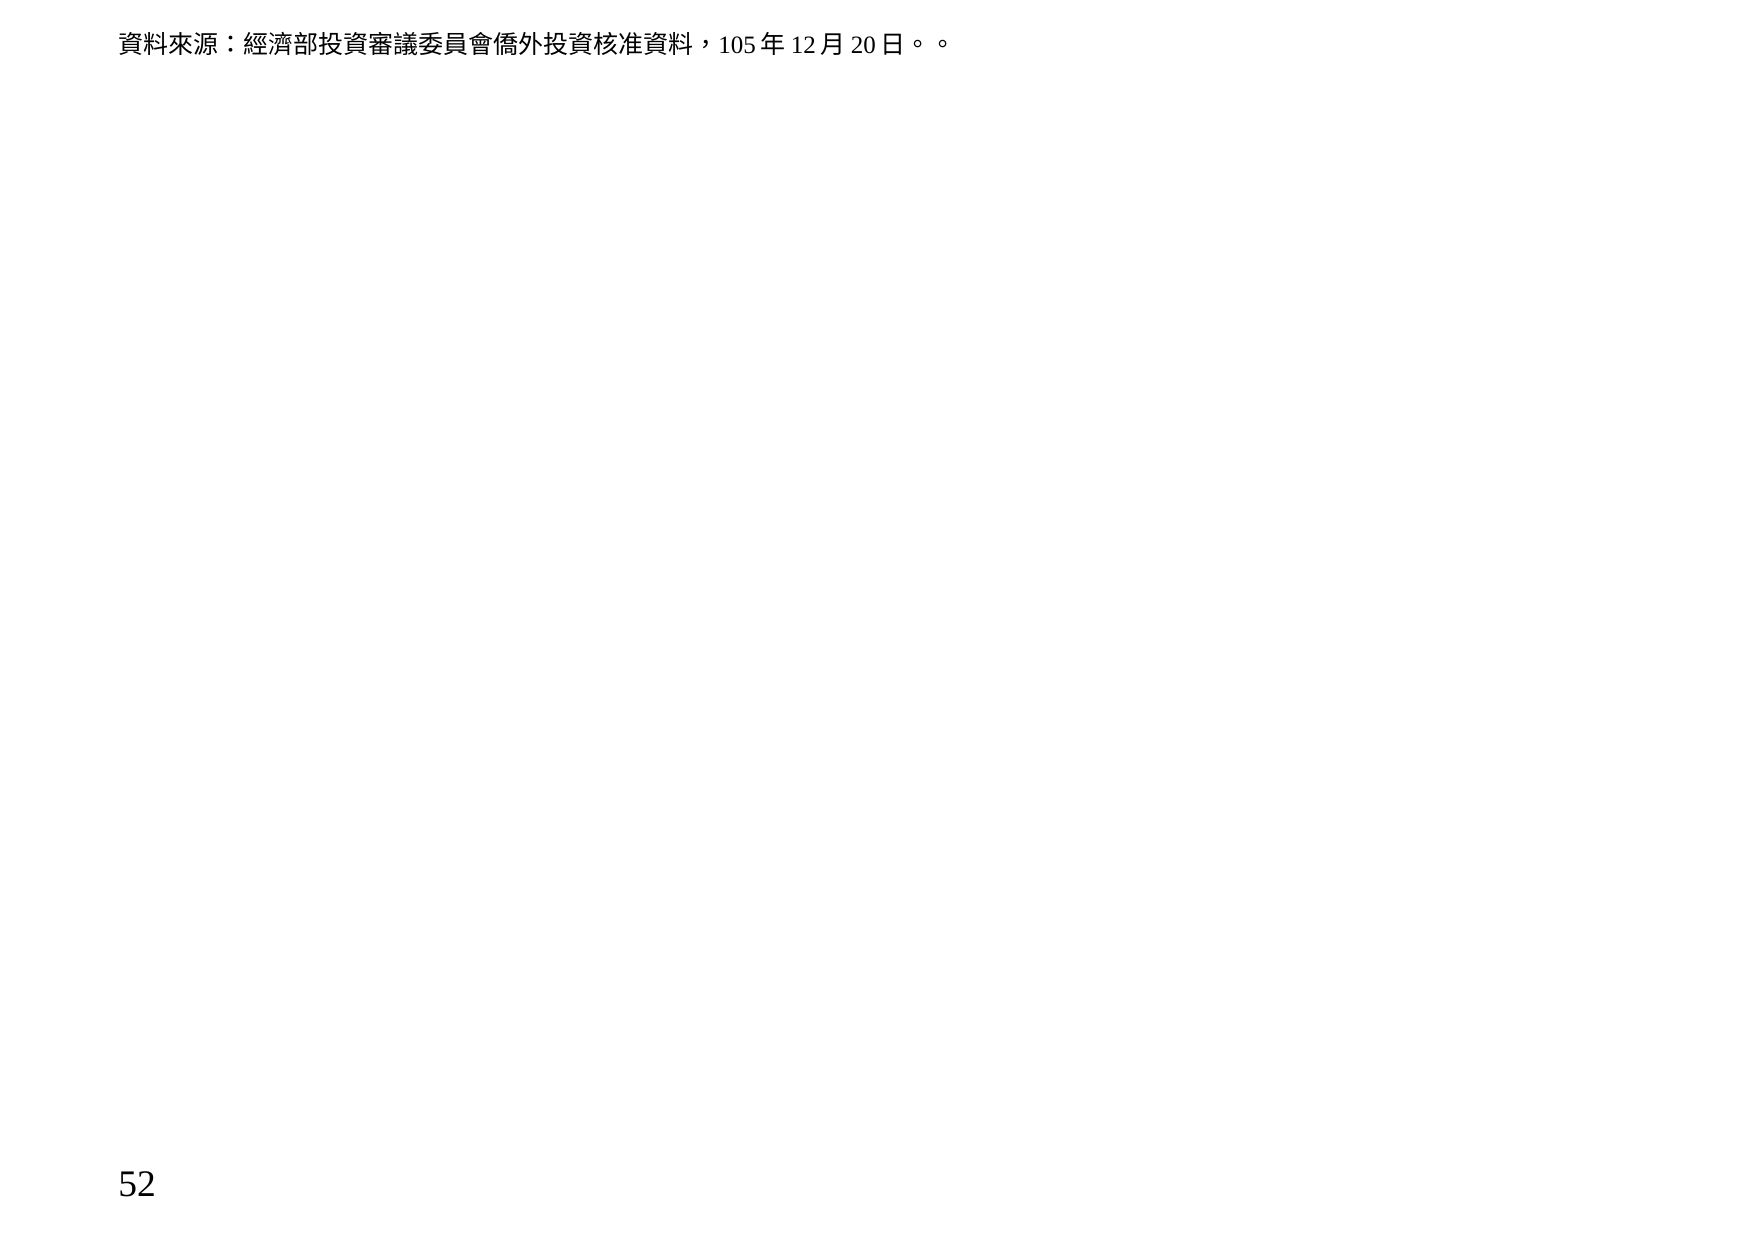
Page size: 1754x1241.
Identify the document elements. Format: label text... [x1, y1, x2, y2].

text 資料來源：經濟部投資審議委員會僑外投資核准資料，105年12月20日。。 [118, 24, 1636, 60]
